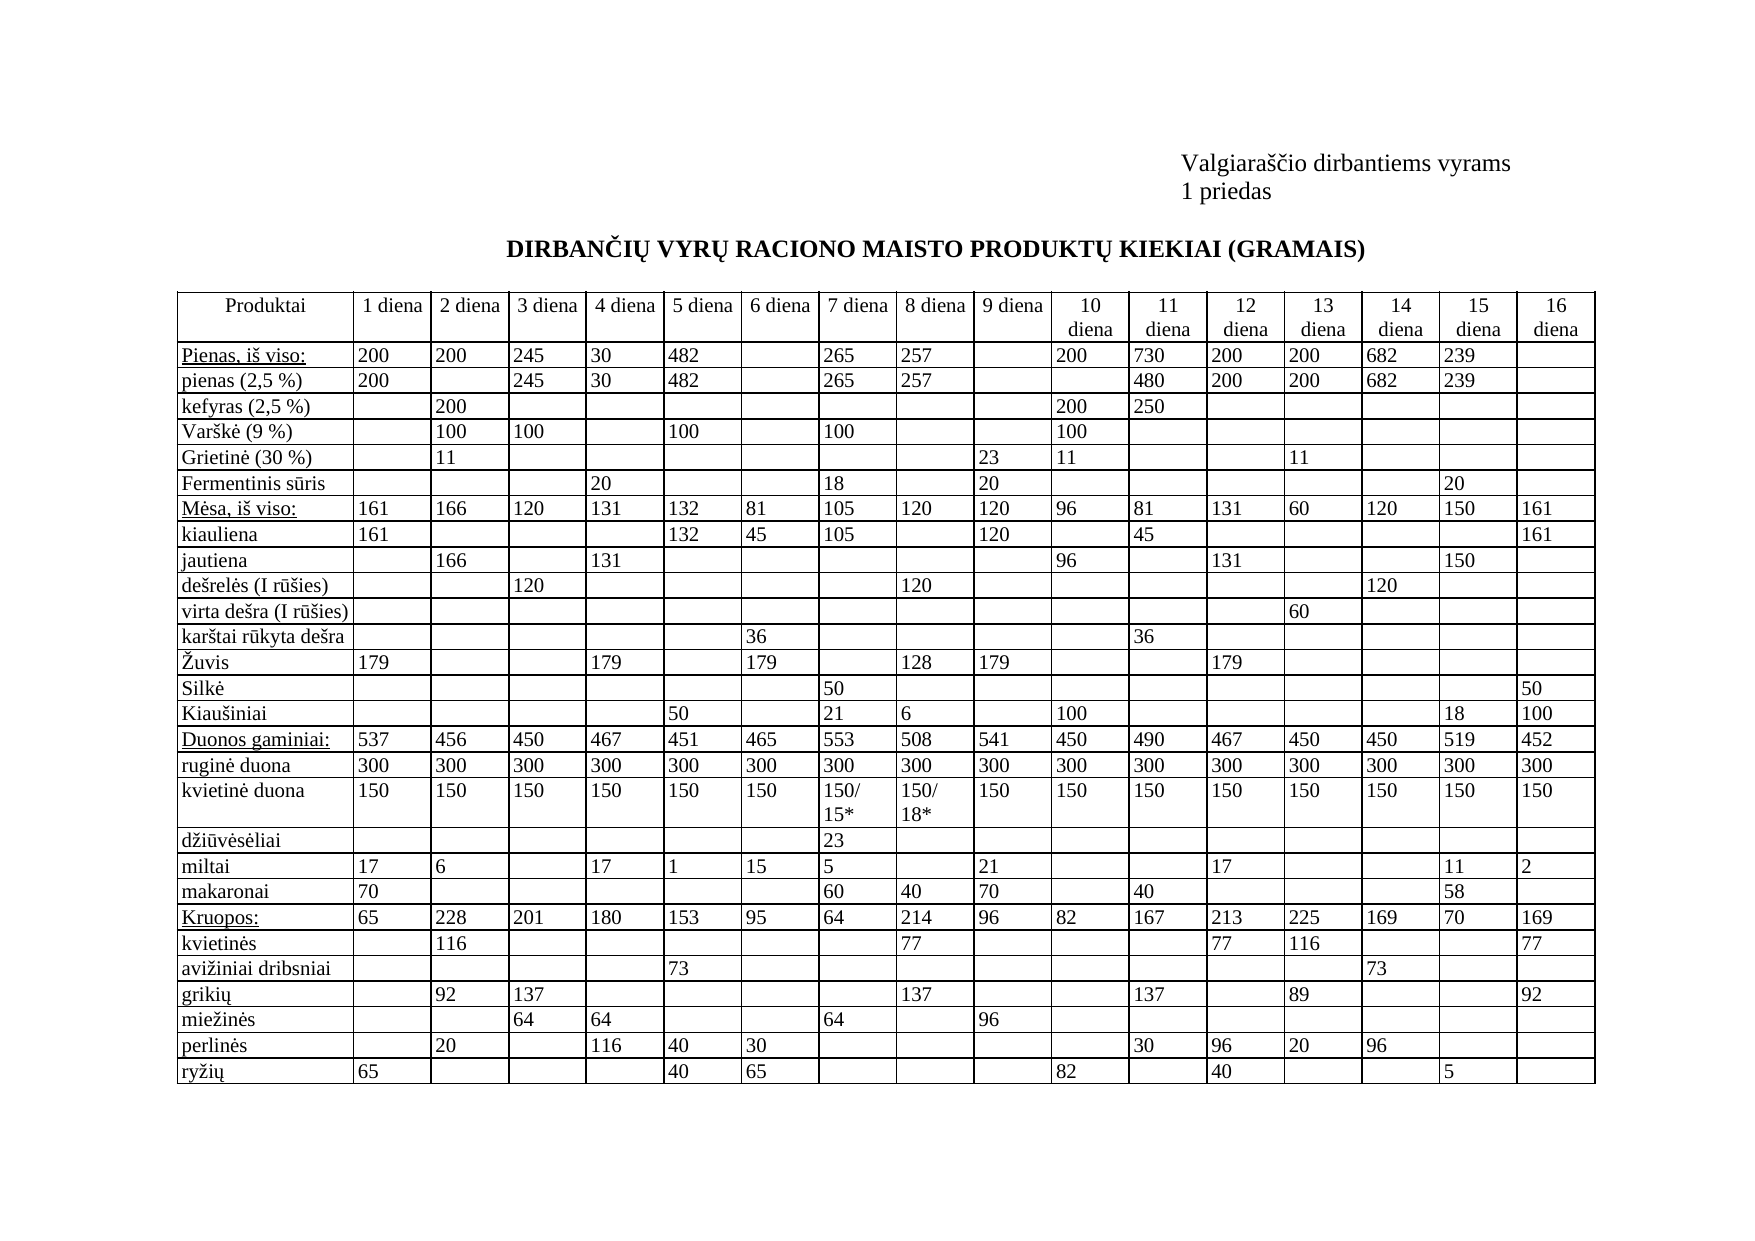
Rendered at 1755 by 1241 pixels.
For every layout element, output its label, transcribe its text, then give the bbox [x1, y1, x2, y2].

table_cell [897, 1059, 901, 1083]
table_cell 300 [742, 753, 746, 777]
table_cell [742, 879, 746, 903]
table_cell [354, 676, 358, 700]
table_cell 81 [742, 496, 746, 520]
table_cell 150 [1440, 778, 1516, 826]
table_cell 150 [1440, 496, 1444, 520]
table_cell 64 [892, 905, 896, 929]
table_cell 150 [1440, 548, 1444, 572]
table_cell [1052, 982, 1056, 1006]
table_cell 150 [1052, 778, 1128, 826]
table_cell [742, 956, 746, 980]
table_cell 537 [354, 727, 358, 751]
table_cell [892, 573, 896, 597]
table_cell [659, 982, 663, 1006]
table_cell 5 [892, 854, 896, 878]
table_cell 20 [1440, 471, 1444, 495]
table_cell [1052, 573, 1056, 597]
table_cell 239 [1440, 343, 1444, 367]
table_cell [1435, 701, 1439, 725]
table_cell [1280, 573, 1284, 597]
table_cell [354, 701, 358, 725]
table_cell [1440, 599, 1444, 623]
table_cell 65 [354, 1059, 358, 1083]
table_cell 96 [1435, 1033, 1439, 1057]
table_cell 150 [1363, 778, 1439, 826]
table_cell [1047, 420, 1051, 443]
table_cell [742, 676, 746, 700]
table_header 9 diena [975, 293, 1051, 341]
table_cell 150 [432, 778, 508, 826]
table_cell 131 [659, 496, 663, 520]
table_cell [1435, 599, 1439, 623]
table_header 7 diena [820, 293, 896, 341]
table_cell 150 [510, 778, 585, 826]
table_cell [737, 471, 741, 495]
table_cell 132 [737, 496, 741, 520]
table_cell 45 [742, 522, 746, 546]
table_cell [1440, 1033, 1444, 1057]
table_cell 5 [1440, 1059, 1444, 1083]
table_cell [1052, 956, 1056, 980]
table_cell 11 [1052, 445, 1056, 469]
table_cell [897, 420, 901, 443]
text Valgiaraščio dirbantiems vyrams [177, 148, 1695, 176]
table_cell 200 [1280, 343, 1284, 367]
table_cell 300 [897, 753, 901, 777]
table_cell [1440, 828, 1444, 852]
table_cell [354, 599, 358, 623]
table_cell 519 [1440, 727, 1444, 751]
table_cell [892, 650, 896, 674]
table_cell [737, 879, 741, 903]
table_cell 95 [742, 905, 746, 929]
table_cell 450 [1052, 727, 1056, 751]
table_cell [1052, 471, 1056, 495]
table_cell [354, 625, 358, 648]
table_cell 482 [737, 368, 741, 392]
table_cell 257 [897, 368, 901, 392]
table_cell 150 [1518, 778, 1594, 826]
table_cell [1280, 394, 1284, 418]
table_header 6 diena [742, 293, 818, 341]
table_cell [742, 343, 746, 367]
table_cell [1435, 394, 1439, 418]
table_cell 541 [1047, 727, 1051, 751]
table_cell 21 [1047, 854, 1051, 878]
table_cell 82 [1052, 1059, 1056, 1083]
table_cell 200 [354, 368, 358, 392]
table_cell [1052, 650, 1056, 674]
table_cell [737, 828, 741, 852]
table_cell [892, 1059, 896, 1083]
table_cell [737, 599, 741, 623]
table_cell [1280, 420, 1284, 443]
table_cell [504, 599, 508, 623]
table_cell 30 [659, 368, 663, 392]
table_cell [659, 394, 663, 418]
table_cell [1052, 854, 1056, 878]
table_cell 17 [1280, 854, 1284, 878]
table_cell 73 [1435, 956, 1439, 980]
table_header 14 diena [1435, 293, 1439, 341]
table_cell [1440, 956, 1444, 980]
table_cell 214 [897, 905, 901, 929]
table_cell [1435, 828, 1439, 852]
table_cell 300 [1435, 753, 1439, 777]
table_cell [1440, 573, 1444, 597]
table_cell 265 [892, 368, 896, 392]
table_cell [892, 394, 896, 418]
table_cell 11 [1440, 854, 1444, 878]
table_cell 150 [587, 778, 663, 826]
table_cell 200 [1280, 368, 1284, 392]
table_header 5 diena [665, 293, 741, 341]
table_cell [504, 701, 508, 725]
table_cell [892, 445, 896, 469]
table_cell [1435, 854, 1439, 878]
table_cell [897, 854, 901, 878]
table_cell [659, 1059, 663, 1083]
table_cell 508 [897, 727, 901, 751]
table_cell [742, 548, 746, 572]
table_cell 120 [1047, 496, 1051, 520]
table_cell [1435, 982, 1439, 1006]
table_cell [1440, 931, 1444, 954]
table_cell [737, 445, 741, 469]
table_cell 169 [1435, 905, 1439, 929]
table_cell 50 [892, 676, 896, 700]
table_cell 73 [737, 956, 741, 980]
table_cell 150 [742, 778, 818, 826]
table_cell 553 [892, 727, 896, 751]
table_cell 20 [1047, 471, 1051, 495]
table_cell [897, 522, 901, 546]
table_cell 77 [1280, 931, 1284, 954]
table_cell 150 [975, 778, 1051, 826]
table_cell [1047, 982, 1051, 1006]
table_cell [897, 828, 901, 852]
table_cell [742, 701, 746, 725]
table_cell 482 [737, 343, 741, 367]
table_cell [1047, 343, 1051, 367]
table_cell [1440, 522, 1444, 546]
table_header 1 diena [354, 293, 430, 341]
table_cell [1435, 1007, 1439, 1031]
table_cell [1047, 599, 1051, 623]
table_cell [897, 1007, 901, 1031]
table_cell 30 [742, 1033, 746, 1057]
table_cell 40 [897, 879, 901, 903]
table_header 2 diena [432, 293, 508, 341]
table_cell [897, 394, 901, 418]
table_cell 11 [504, 445, 508, 469]
table_cell [354, 828, 358, 852]
table_cell 467 [659, 727, 663, 751]
table_cell [504, 522, 508, 546]
table_cell [354, 394, 358, 418]
table_cell [1047, 573, 1051, 597]
table_cell 300 [737, 753, 741, 777]
table_cell [659, 931, 663, 954]
table_cell [1435, 1059, 1439, 1083]
table_cell 239 [1440, 368, 1444, 392]
table_cell 153 [737, 905, 741, 929]
table_cell 120 [1435, 573, 1439, 597]
table_cell 96 [1052, 548, 1056, 572]
table_cell [354, 420, 358, 443]
table_cell 100 [892, 420, 896, 443]
table_cell 77 [897, 931, 901, 954]
table_cell 228 [504, 905, 508, 929]
table_cell [892, 931, 896, 954]
table_cell [737, 573, 741, 597]
table_cell [504, 1007, 508, 1031]
table_cell 450 [1435, 727, 1439, 751]
table_cell 131 [1280, 548, 1284, 572]
table_cell [1047, 828, 1051, 852]
table_cell 265 [892, 343, 896, 367]
table_cell [354, 1033, 358, 1057]
table_cell [897, 445, 901, 469]
table_cell 105 [892, 496, 896, 520]
table_cell 70 [1047, 879, 1051, 903]
table_cell 40 [737, 1059, 741, 1083]
table_cell 100 [1052, 701, 1056, 725]
table_cell [1280, 828, 1284, 852]
table_cell 18 [1440, 701, 1444, 725]
table_cell [354, 931, 358, 954]
table_cell [354, 573, 358, 597]
text DIRBANČIŲ VYRŲ RACIONO MAISTO PRODUKTŲ KIEKIAI (GRAMAIS) [177, 234, 1695, 263]
table_cell 40 [1280, 1059, 1284, 1083]
table_cell 300 [659, 753, 663, 777]
table_cell 116 [504, 931, 508, 954]
table_cell [504, 956, 508, 980]
table_cell [1052, 676, 1056, 700]
table_cell 20 [659, 471, 663, 495]
table_cell [737, 982, 741, 1006]
table_cell 166 [504, 496, 508, 520]
table_cell [1052, 828, 1056, 852]
table_cell [354, 471, 358, 495]
table_cell [1280, 522, 1284, 546]
table_cell [1280, 599, 1284, 623]
table_cell 131 [1280, 496, 1284, 520]
table_cell 150 [1208, 778, 1284, 826]
table_cell 17 [659, 854, 663, 878]
table_cell 150/ 15* [892, 778, 896, 826]
table_cell [742, 599, 746, 623]
table_cell [897, 599, 901, 623]
table_cell [1280, 676, 1284, 700]
table_cell [659, 676, 663, 700]
table_cell [1280, 625, 1284, 648]
table_cell 161 [354, 522, 358, 546]
table_cell 120 [897, 496, 901, 520]
table_cell 128 [897, 650, 901, 674]
table_header 8 diena [897, 293, 973, 341]
table_cell 105 [892, 522, 896, 546]
table_cell [892, 956, 896, 980]
table_cell [1440, 420, 1444, 443]
table_cell 179 [742, 650, 746, 674]
table_cell [659, 828, 663, 852]
text 1 priedas [177, 176, 1695, 205]
table_cell [504, 368, 508, 392]
table_cell 150 [354, 778, 430, 826]
table_cell [504, 676, 508, 700]
table_cell 6 [504, 854, 508, 878]
table_cell 58 [1440, 879, 1444, 903]
table_cell [659, 599, 663, 623]
table_cell 161 [354, 496, 358, 520]
table_cell [1052, 368, 1056, 392]
table_cell [659, 445, 663, 469]
table_cell [1280, 701, 1284, 725]
table_cell 36 [742, 625, 746, 648]
table_header 4 diena [587, 293, 663, 341]
table_cell 451 [737, 727, 741, 751]
table_header Produktai [178, 293, 353, 341]
table_cell [737, 1007, 741, 1031]
table_cell [1280, 445, 1284, 469]
table_cell [659, 625, 663, 648]
table_cell [504, 828, 508, 852]
table_cell 179 [354, 650, 358, 674]
table_cell [1047, 676, 1051, 700]
table_cell [354, 1007, 358, 1031]
table_cell [1435, 879, 1439, 903]
table_cell [1440, 625, 1444, 648]
table_cell [1440, 1007, 1444, 1031]
table_cell [1280, 1007, 1284, 1031]
table_cell [504, 573, 508, 597]
table_cell 150 [1285, 778, 1361, 826]
table_cell [742, 394, 746, 418]
table_cell [1435, 522, 1439, 546]
table_cell 20 [504, 1033, 508, 1057]
table_cell 15 [742, 854, 746, 878]
table_cell [1047, 368, 1051, 392]
table_cell 200 [504, 343, 508, 367]
table_cell 179 [1047, 650, 1051, 674]
table_cell 96 [1047, 1007, 1051, 1031]
table_cell 23 [892, 828, 896, 852]
table_cell [1047, 1059, 1051, 1083]
table_cell 60 [892, 879, 896, 903]
table_cell [1052, 522, 1056, 546]
table_cell 70 [354, 879, 358, 903]
table_cell [897, 625, 901, 648]
table_cell [892, 1033, 896, 1057]
table_cell 456 [504, 727, 508, 751]
table_cell 100 [504, 420, 508, 443]
table_cell [897, 471, 901, 495]
table_cell [1435, 625, 1439, 648]
table_cell [1440, 394, 1444, 418]
table_cell 300 [892, 753, 896, 777]
table_cell 100 [1052, 420, 1056, 443]
table_cell [504, 879, 508, 903]
table_cell [742, 420, 746, 443]
table_cell [659, 879, 663, 903]
table_cell [504, 1059, 508, 1083]
table_cell [1052, 625, 1056, 648]
table_cell 1 [737, 854, 741, 878]
table_cell 682 [1435, 343, 1439, 367]
table_cell [1052, 931, 1056, 954]
table_cell [1047, 548, 1051, 572]
table_cell [1047, 394, 1051, 418]
table_cell 467 [1280, 727, 1284, 751]
table_cell 96 [1047, 905, 1051, 929]
table_cell [737, 676, 741, 700]
table_cell 40 [737, 1033, 741, 1057]
table_cell [897, 956, 901, 980]
table_cell [1052, 1033, 1056, 1057]
table_cell [1047, 931, 1051, 954]
table_cell [1435, 548, 1439, 572]
table_cell [892, 625, 896, 648]
table_cell [1047, 701, 1051, 725]
table_cell 300 [354, 753, 358, 777]
table_cell [659, 522, 663, 546]
table_cell [504, 471, 508, 495]
table_cell [659, 956, 663, 980]
table_cell 70 [1440, 905, 1444, 929]
table_cell 17 [354, 854, 358, 878]
table_cell 180 [659, 905, 663, 929]
table_header 10 diena [1052, 293, 1056, 341]
table_cell 300 [504, 753, 508, 777]
table_cell [1435, 471, 1439, 495]
table_cell [892, 548, 896, 572]
table_cell [897, 548, 901, 572]
table_cell [897, 676, 901, 700]
table_cell 179 [659, 650, 663, 674]
table_cell [1280, 471, 1284, 495]
table_cell 150 [665, 778, 741, 826]
table_cell 96 [1052, 496, 1056, 520]
table_cell [504, 650, 508, 674]
table_cell [1052, 1007, 1056, 1031]
table_cell [659, 573, 663, 597]
table_cell [742, 368, 746, 392]
table_cell [504, 625, 508, 648]
table_cell [737, 548, 741, 572]
table_cell 96 [1280, 1033, 1284, 1057]
table_cell 137 [897, 982, 901, 1006]
table_cell 82 [1052, 905, 1056, 929]
table_cell 64 [892, 1007, 896, 1031]
table_cell 92 [504, 982, 508, 1006]
table_cell 116 [659, 1033, 663, 1057]
table_cell 6 [897, 701, 901, 725]
table_cell [1280, 879, 1284, 903]
table_cell 682 [1435, 368, 1439, 392]
table_cell [742, 471, 746, 495]
table_cell 100 [737, 420, 741, 443]
table_cell [737, 650, 741, 674]
table_cell 132 [737, 522, 741, 546]
table_cell 120 [1435, 496, 1439, 520]
table_cell [1435, 650, 1439, 674]
table_cell 300 [1280, 753, 1284, 777]
table_cell [1435, 931, 1439, 954]
table_header 3 diena [510, 293, 585, 341]
table_cell [737, 625, 741, 648]
table_cell [737, 931, 741, 954]
table_cell 21 [892, 701, 896, 725]
table_cell 23 [1047, 445, 1051, 469]
table_cell kvietinė duona [178, 778, 353, 826]
table_cell 30 [659, 343, 663, 367]
table_cell [354, 956, 358, 980]
table_cell [892, 599, 896, 623]
table_cell [1280, 982, 1284, 1006]
table_cell [1435, 445, 1439, 469]
table_cell [1047, 1033, 1051, 1057]
table_cell [1440, 676, 1444, 700]
table_cell 131 [659, 548, 663, 572]
table_cell 150 [1130, 778, 1206, 826]
table_cell 300 [1440, 753, 1444, 777]
table_cell [659, 420, 663, 443]
table_cell [1047, 625, 1051, 648]
table_cell 120 [1047, 522, 1051, 546]
table_cell [1047, 956, 1051, 980]
table_cell 300 [1052, 753, 1056, 777]
table_cell 213 [1280, 905, 1284, 929]
table_cell [742, 573, 746, 597]
table_cell [1440, 445, 1444, 469]
table_cell [354, 548, 358, 572]
table_cell [897, 1033, 901, 1057]
table_header 15 diena [1440, 293, 1444, 341]
table_cell 65 [354, 905, 358, 929]
table_cell 150/ 18* [897, 778, 901, 826]
table_cell [742, 828, 746, 852]
table_cell 65 [742, 1059, 746, 1083]
table_cell [737, 394, 741, 418]
table_cell 64 [659, 1007, 663, 1031]
table_cell [742, 931, 746, 954]
table_cell 257 [897, 343, 901, 367]
table_cell [354, 445, 358, 469]
table_cell 200 [1052, 394, 1056, 418]
table_cell [1052, 599, 1056, 623]
table_cell 18 [892, 471, 896, 495]
table_cell 200 [1052, 343, 1056, 367]
table_cell [1435, 676, 1439, 700]
table_cell 200 [354, 343, 358, 367]
table_cell 300 [1047, 753, 1051, 777]
table_header 12 diena [1280, 293, 1284, 341]
table_cell [1280, 956, 1284, 980]
table_cell [742, 445, 746, 469]
table_cell 50 [737, 701, 741, 725]
table_cell 465 [742, 727, 746, 751]
table_cell 200 [504, 394, 508, 418]
table_cell [1435, 420, 1439, 443]
table_cell 166 [504, 548, 508, 572]
table_cell [1052, 879, 1056, 903]
table_cell [742, 982, 746, 1006]
table_cell [892, 982, 896, 1006]
table_cell [742, 1007, 746, 1031]
table_cell 179 [1280, 650, 1284, 674]
table_cell [1440, 982, 1444, 1006]
table_cell 120 [897, 573, 901, 597]
table_cell [659, 701, 663, 725]
table_cell [1440, 650, 1444, 674]
table_cell [354, 982, 358, 1006]
